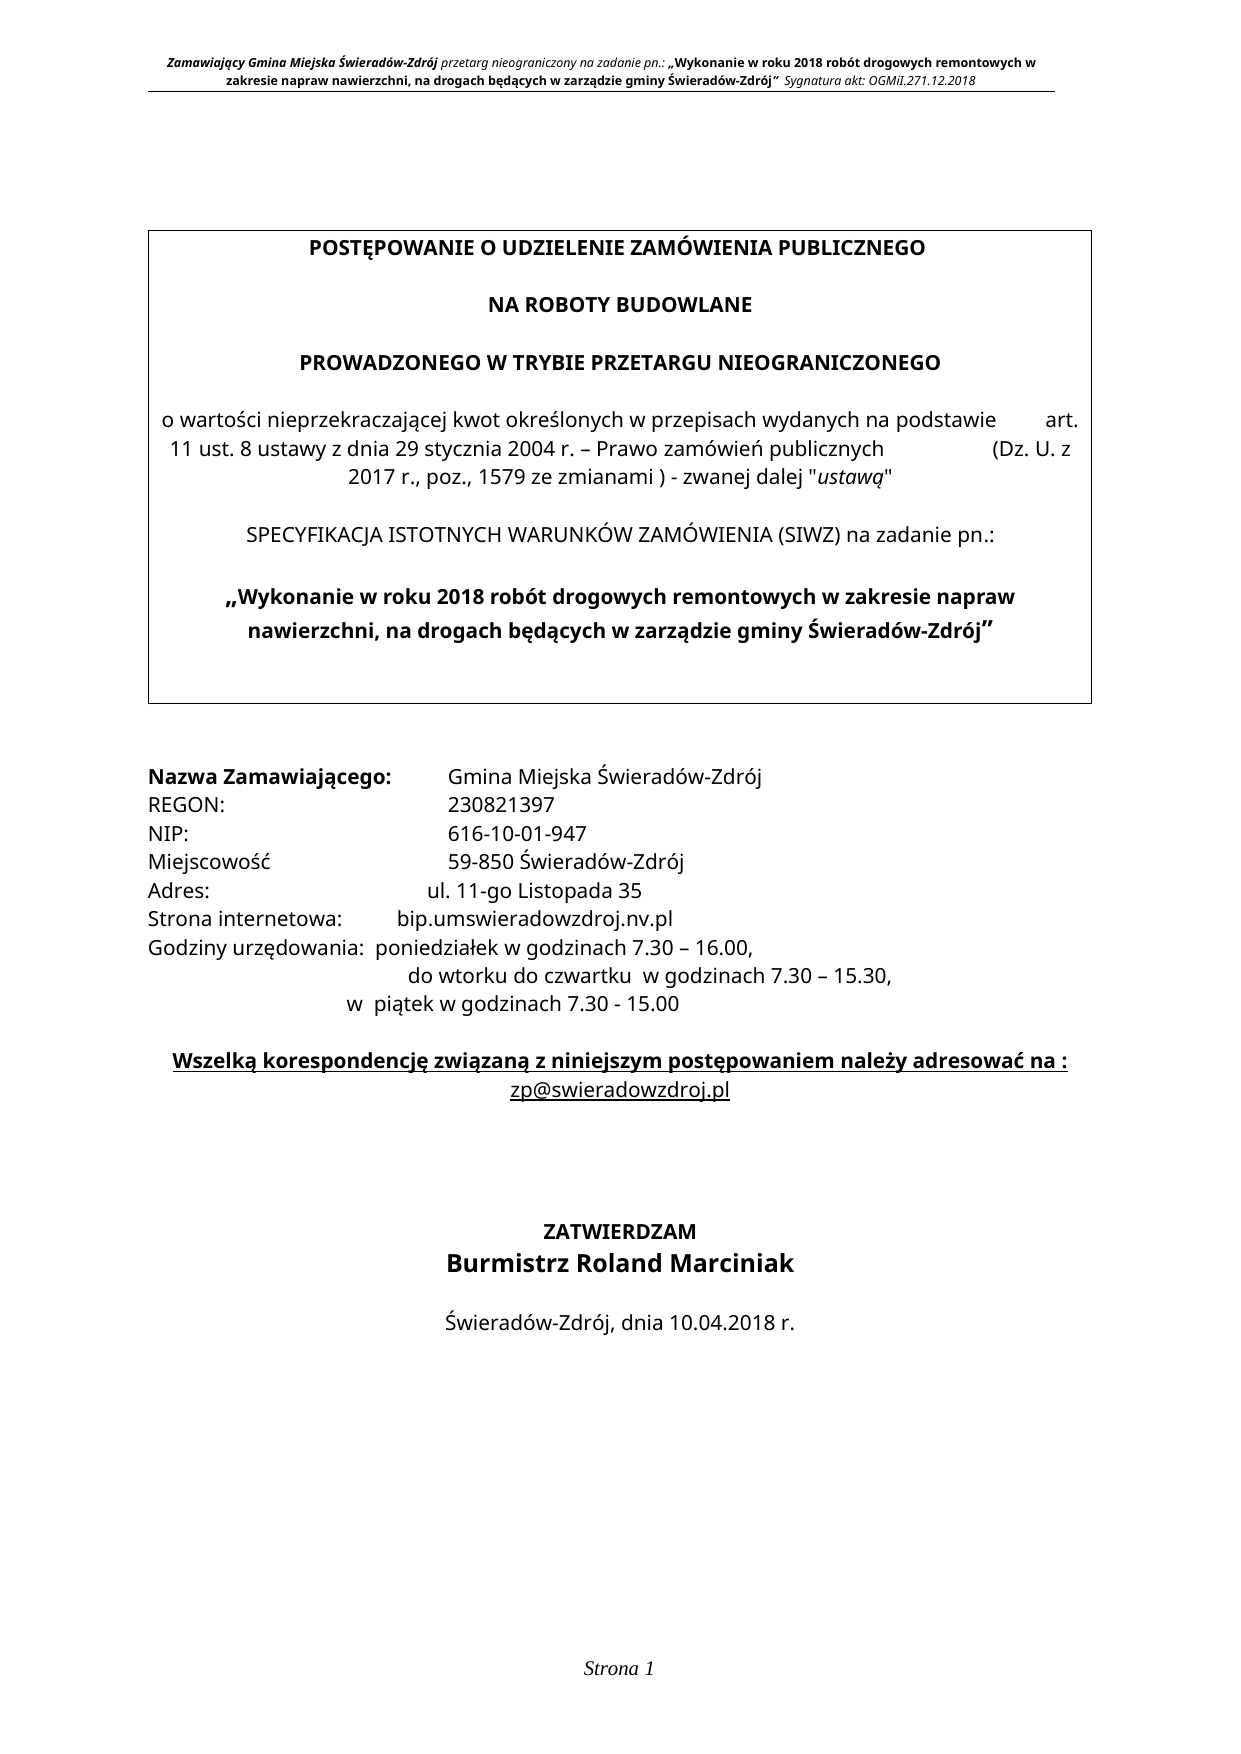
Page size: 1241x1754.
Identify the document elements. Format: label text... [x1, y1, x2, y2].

text Godziny urzędowania: poniedziałek w godzinach 7.30 – 16.00, [148, 933, 1092, 961]
text Adres: ul. 11-go Listopada 35 [148, 876, 1092, 904]
text REGON: 230821397 [148, 791, 1092, 819]
text SPECYFIKACJA ISTOTNYCH WARUNKÓW ZAMÓWIENIA (SIWZ) na zadanie pn.: [149, 517, 1091, 548]
text NA ROBOTY BUDOWLANE [149, 287, 1091, 319]
text w piątek w godzinach 7.30 - 15.00 [206, 989, 1092, 1018]
subtitle Świeradów-Zdrój, dnia 10.04.2018 r. [148, 1308, 1092, 1336]
text POSTĘPOWANIE O UDZIELENIE ZAMÓWIENIA PUBLICZNEGO [149, 231, 1091, 261]
text ZATWIERDZAM [148, 1217, 1092, 1246]
text o wartości nieprzekraczającej kwot określonych w przepisach wydanych na podstawie art. 11 ust. 8 ustawy z dnia 29 stycznia 2004 r. – Prawo zamówień publicznych (Dz. U. z 2017 r., poz., 1579 ze zmianami ) - zwanej dalej "ustawą" [149, 402, 1091, 491]
text „Wykonanie w roku 2018 robót drogowych remontowych w zakresie napraw nawierzchni, na drogach będących w zarządzie gminy Świeradów-Zdrój” [149, 574, 1091, 646]
text Nazwa Zamawiającego: Gmina Miejska Świeradów-Zdrój [148, 762, 1092, 791]
text PROWADZONEGO W TRYBIE PRZETARGU NIEOGRANICZONEGO [149, 345, 1091, 376]
text Wszelką korespondencję związaną z niniejszym postępowaniem należy adresować na : zp@swieradowzdroj.pl [148, 1046, 1092, 1103]
text do wtorku do czwartku w godzinach 7.30 – 15.30, [148, 961, 1092, 989]
text Burmistrz Roland Marciniak [148, 1246, 1092, 1279]
text Strona internetowa: bip.umswieradowzdroj.nv.pl [148, 904, 1092, 933]
text Miejscowość 59-850 Świeradów-Zdrój [148, 847, 1092, 876]
text NIP: 616-10-01-947 [148, 819, 1092, 847]
